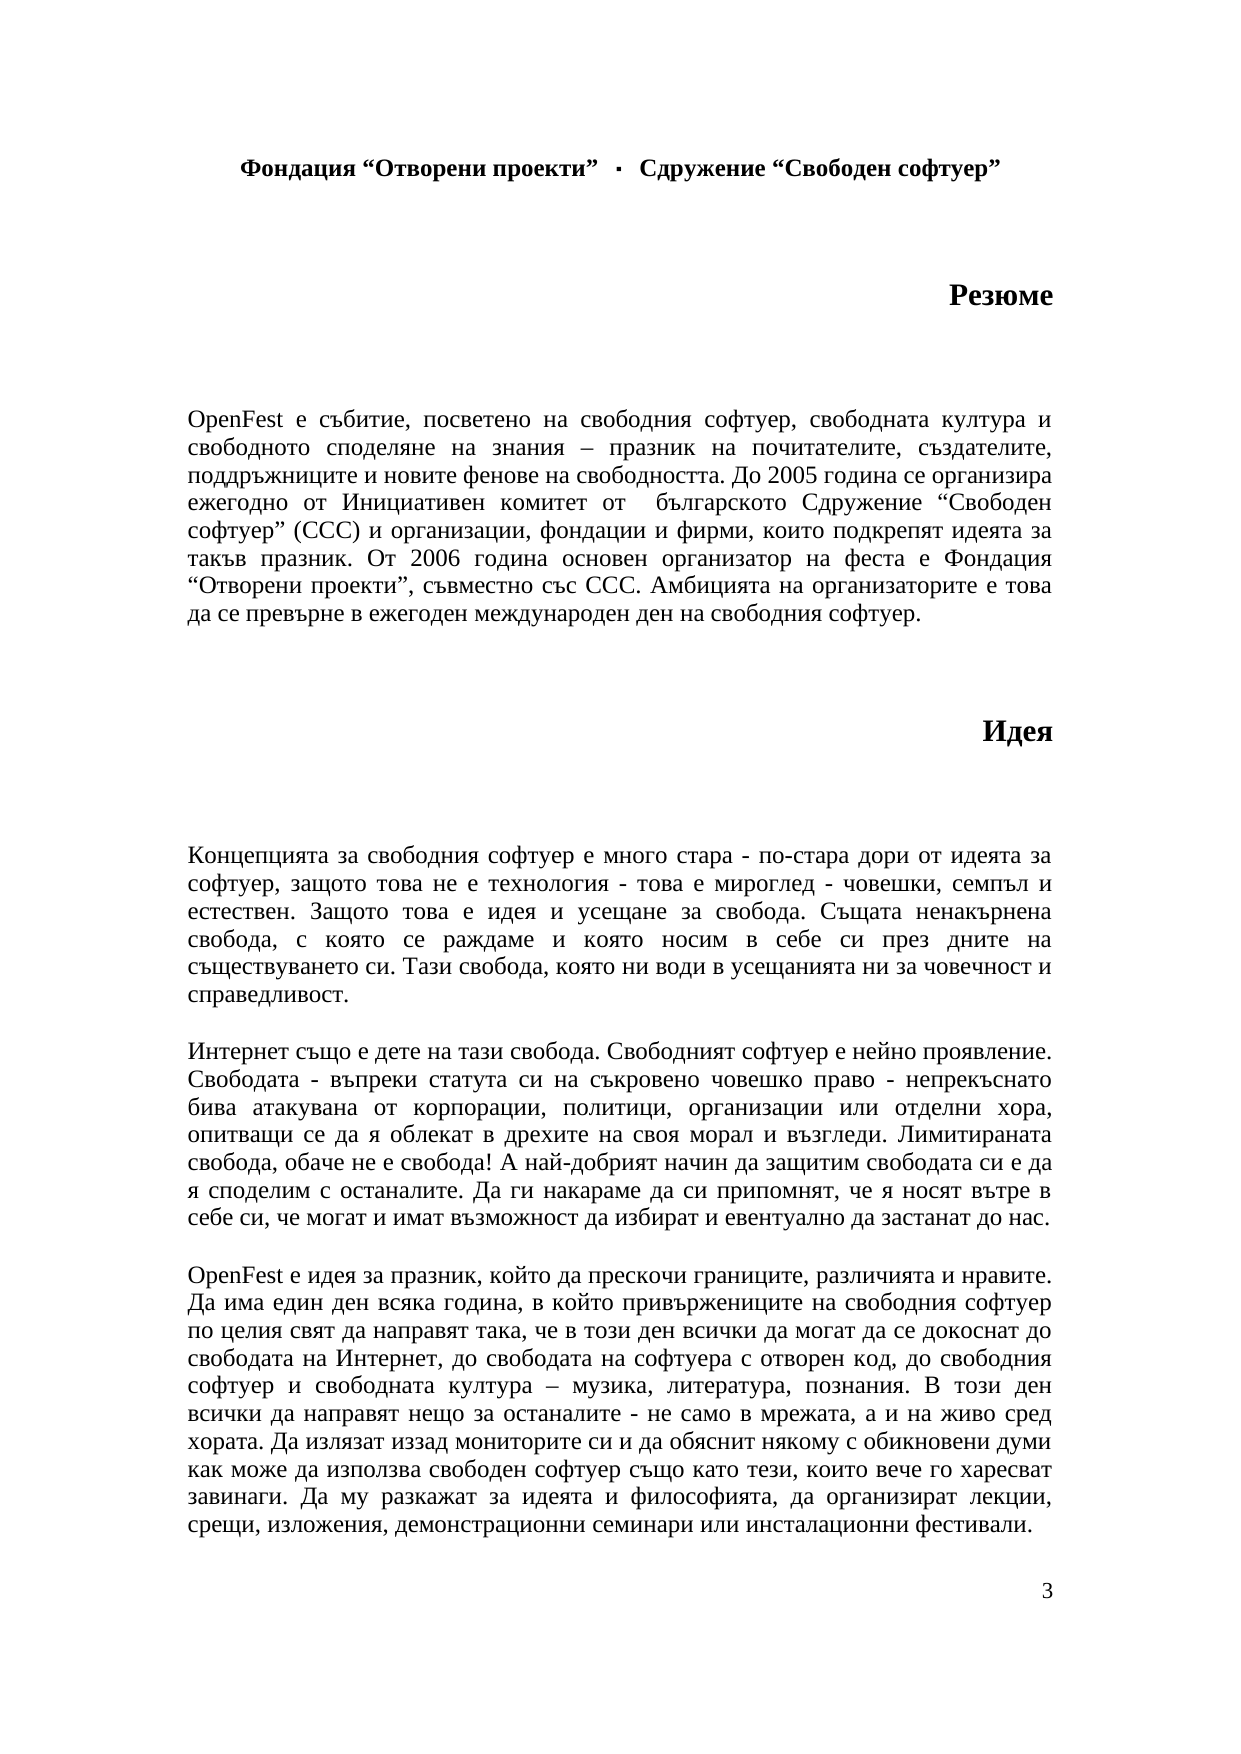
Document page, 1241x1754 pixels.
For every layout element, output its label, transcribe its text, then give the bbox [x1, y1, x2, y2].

text Интернет също е дете на тази свобода. Свободният софтуер е нейно проявление. Свободата - въпреки статута си на съкровено човешко право - непрекъснато бива атакувана от корпорации, политици, организации или отделни хора, опитващи се дa я облекат в дрехите на своя морал и възгледи. Лимитираната свобода, обаче не е свобода! A най-добрият начин да защитим свободата си е да я споделим с останалите. Да ги накараме да си припомнят, че я носят вътре в себе си, че могат и имат възможност да избират и евентуално да застанат до нас. [187, 1037, 1053, 1231]
text Концепцията за свободния софтуер е много стара - по-стара дори от идеята за софтуер, защото това не е технология - това е мироглед - човешки, семпъл и естествен. Защото това е идея и усещане за свобода. Същата ненакърнена свобода, с която се раждаме и която носим в себе си през дните на съществуването си. Тази свобода, която ни води в усещанията ни за човечност и справедливост. [187, 842, 1053, 1008]
text Идея [187, 714, 1053, 748]
text OpenFest e идея за празник, който да прескочи границите, различията и нравите. Да има един ден всяка година, в който привържениците на свободния софтуер по целия свят да направят така, че в този ден всички да могат да се докоснат до свободата на Интернет, до свободата на софтуера с отворен код, до свободния софтуер и свободната култура – музика, литература, познания. В този ден всички да направят нещо за останалите - не само в мрежата, а и на живо сред хората. Да излязат иззад мониторите си и да обяснит някому с обикновени думи как може да използва свободен софтуер също като тези, които вече го харесват завинаги. Да му разкажат за идеята и философията, да организират лекции, срещи, изложения, демонстрационни семинари или инсталационни фестивали. [187, 1261, 1053, 1538]
text OpenFest e събитие, посветено на свободния софтуер, свободната култура и свободното споделяне на знания – празник на почитателите, създателите, поддръжниците и новите фенове на свободността. До 2005 година се организира ежегодно от Инициативен комитет от българското Сдружение “Свободен софтуер” (ССС) и организации, фондации и фирми, които подкрепят идеята за такъв празник. От 2006 година основен организатор на феста е Фондация “Отворени проекти”, съвместно със ССС. Амбицията на организаторите е това да се превърне в ежегоден международен ден на свободния софтуер. [187, 405, 1053, 627]
subtitle Резюме [187, 277, 1053, 312]
